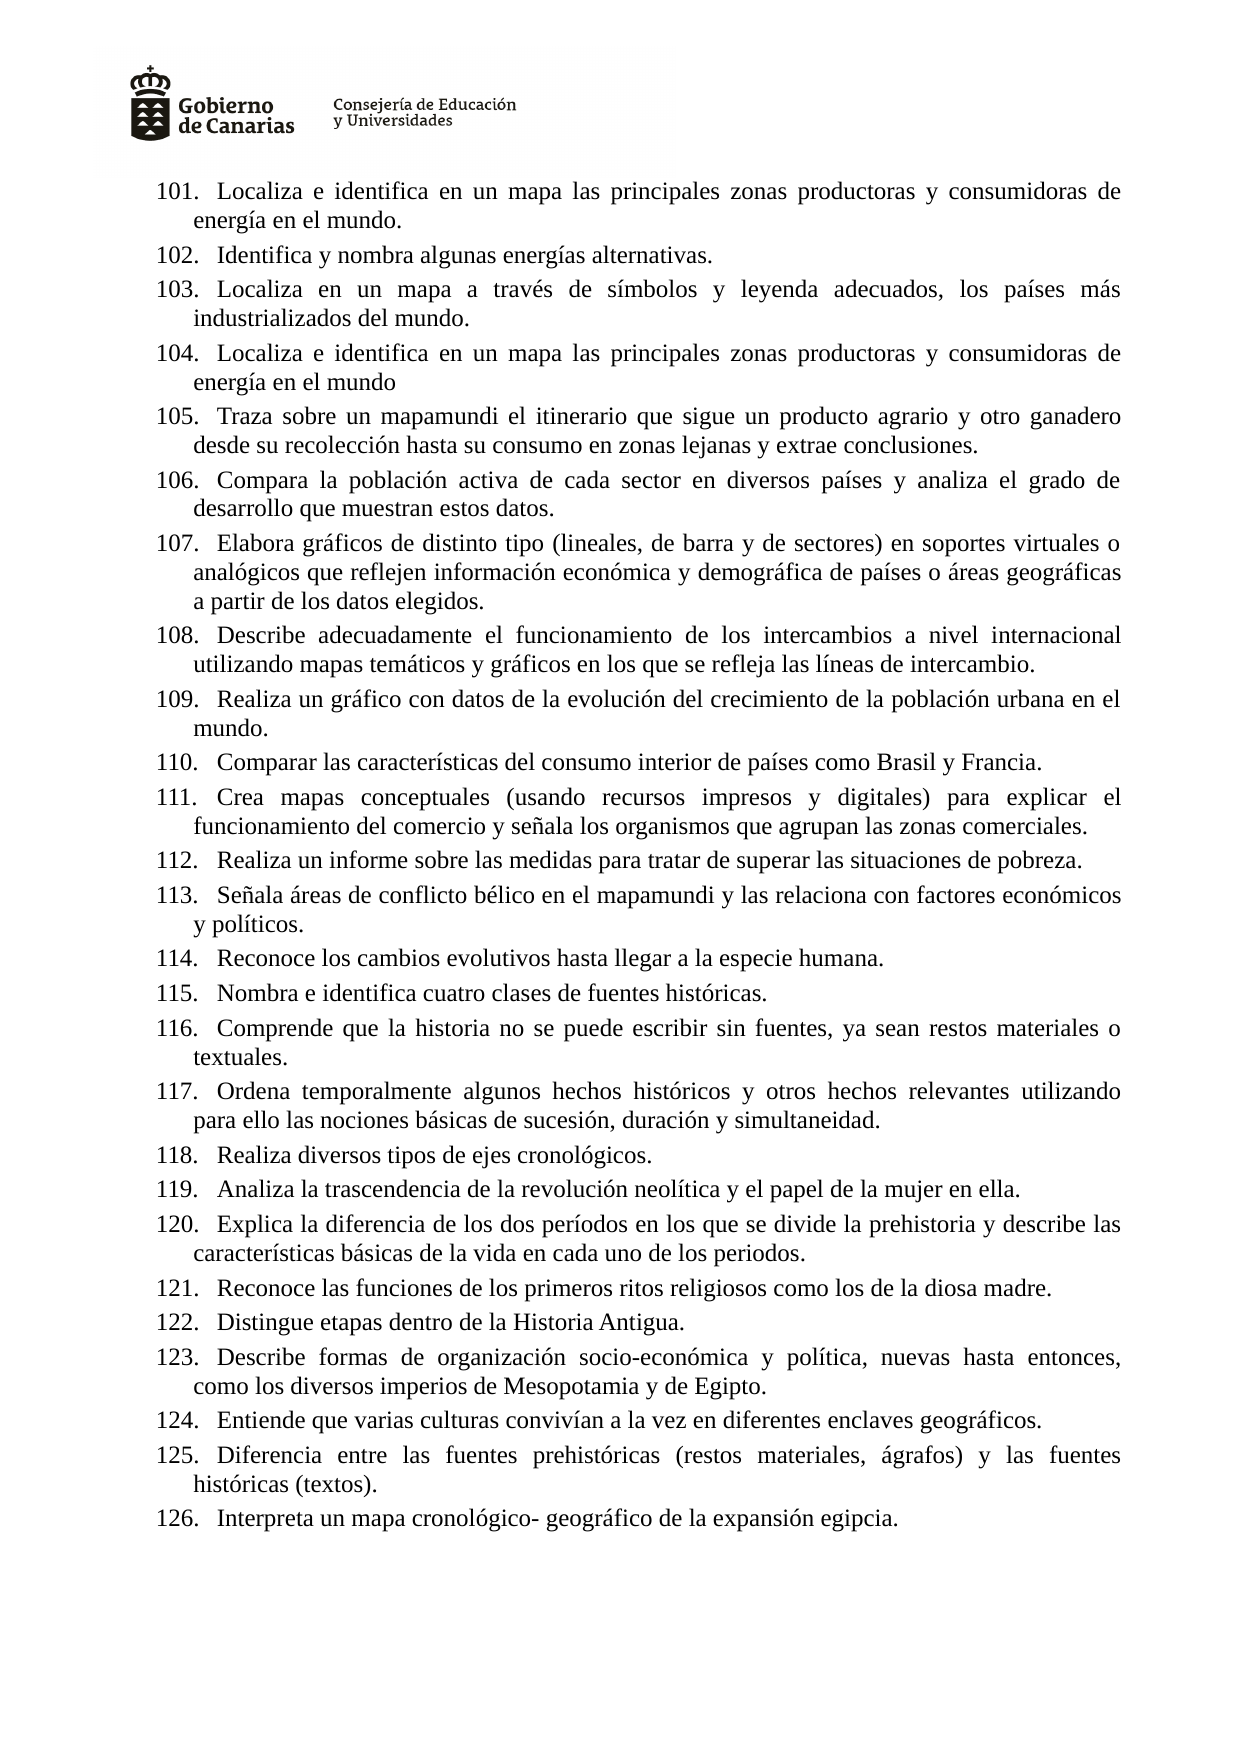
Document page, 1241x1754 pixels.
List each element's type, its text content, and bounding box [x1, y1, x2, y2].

list Realiza un informe sobre las medidas para tratar de superar las situaciones de pobreza. [156, 845, 1122, 874]
list Señala áreas de conflicto bélico en el mapamundi y las relaciona con factores económicos y políticos. [156, 880, 1122, 938]
list Reconoce los cambios evolutivos hasta llegar a la especie humana. [156, 943, 1122, 972]
list Compara la población activa de cada sector en diversos países y analiza el grado de desarrollo que muestran estos datos. [156, 465, 1122, 522]
list Comprende que la historia no se puede escribir sin fuentes, ya sean restos materiales o textuales. [156, 1013, 1122, 1070]
list Ordena temporalmente algunos hechos históricos y otros hechos relevantes utilizando para ello las nociones básicas de sucesión, duración y simultaneidad. [156, 1076, 1122, 1134]
list Entiende que varias culturas convivían a la vez en diferentes enclaves geográficos. [156, 1405, 1122, 1434]
list Interpreta un mapa cronológico- geográfico de la expansión egipcia. [156, 1503, 1122, 1532]
list Distingue etapas dentro de la Historia Antigua. [156, 1307, 1122, 1336]
list Realiza un gráfico con datos de la evolución del crecimiento de la población urbana en el mundo. [156, 684, 1122, 741]
list Describe adecuadamente el funcionamiento de los intercambios a nivel internacional utilizando mapas temáticos y gráficos en los que se refleja las líneas de intercambio. [156, 620, 1122, 678]
list Localiza e identifica en un mapa las principales zonas productoras y consumidoras de energía en el mundo. [156, 176, 1122, 234]
list Identifica y nombra algunas energías alternativas. [156, 240, 1122, 268]
list Comparar las características del consumo interior de países como Brasil y Francia. [156, 747, 1122, 776]
list Realiza diversos tipos de ejes cronológicos. [156, 1140, 1122, 1168]
list Describe formas de organización socio-económica y política, nuevas hasta entonces, como los diversos imperios de Mesopotamia y de Egipto. [156, 1342, 1122, 1399]
list Diferencia entre las fuentes prehistóricas (restos materiales, ágrafos) y las fuentes históricas (textos). [156, 1440, 1122, 1498]
list Localiza en un mapa a través de símbolos y leyenda adecuados, los países más industrializados del mundo. [156, 274, 1122, 332]
list Explica la diferencia de los dos períodos en los que se divide la prehistoria y describe las características básicas de la vida en cada uno de los periodos. [156, 1209, 1122, 1267]
picture [93, 46, 676, 178]
list Crea mapas conceptuales (usando recursos impresos y digitales) para explicar el funcionamiento del comercio y señala los organismos que agrupan las zonas comerciales. [156, 782, 1122, 839]
list Analiza la trascendencia de la revolución neolítica y el papel de la mujer en ella. [156, 1174, 1122, 1203]
list Traza sobre un mapamundi el itinerario que sigue un producto agrario y otro ganadero desde su recolección hasta su consumo en zonas lejanas y extrae conclusiones. [156, 401, 1122, 459]
list Elabora gráficos de distinto tipo (lineales, de barra y de sectores) en soportes virtuales o analógicos que reflejen información económica y demográfica de países o áreas geográficas a partir de los datos elegidos. [156, 528, 1122, 614]
list Localiza e identifica en un mapa las principales zonas productoras y consumidoras de energía en el mundo [156, 338, 1122, 395]
list Nombra e identifica cuatro clases de fuentes históricas. [156, 978, 1122, 1007]
list Reconoce las funciones de los primeros ritos religiosos como los de la diosa madre. [156, 1273, 1122, 1301]
